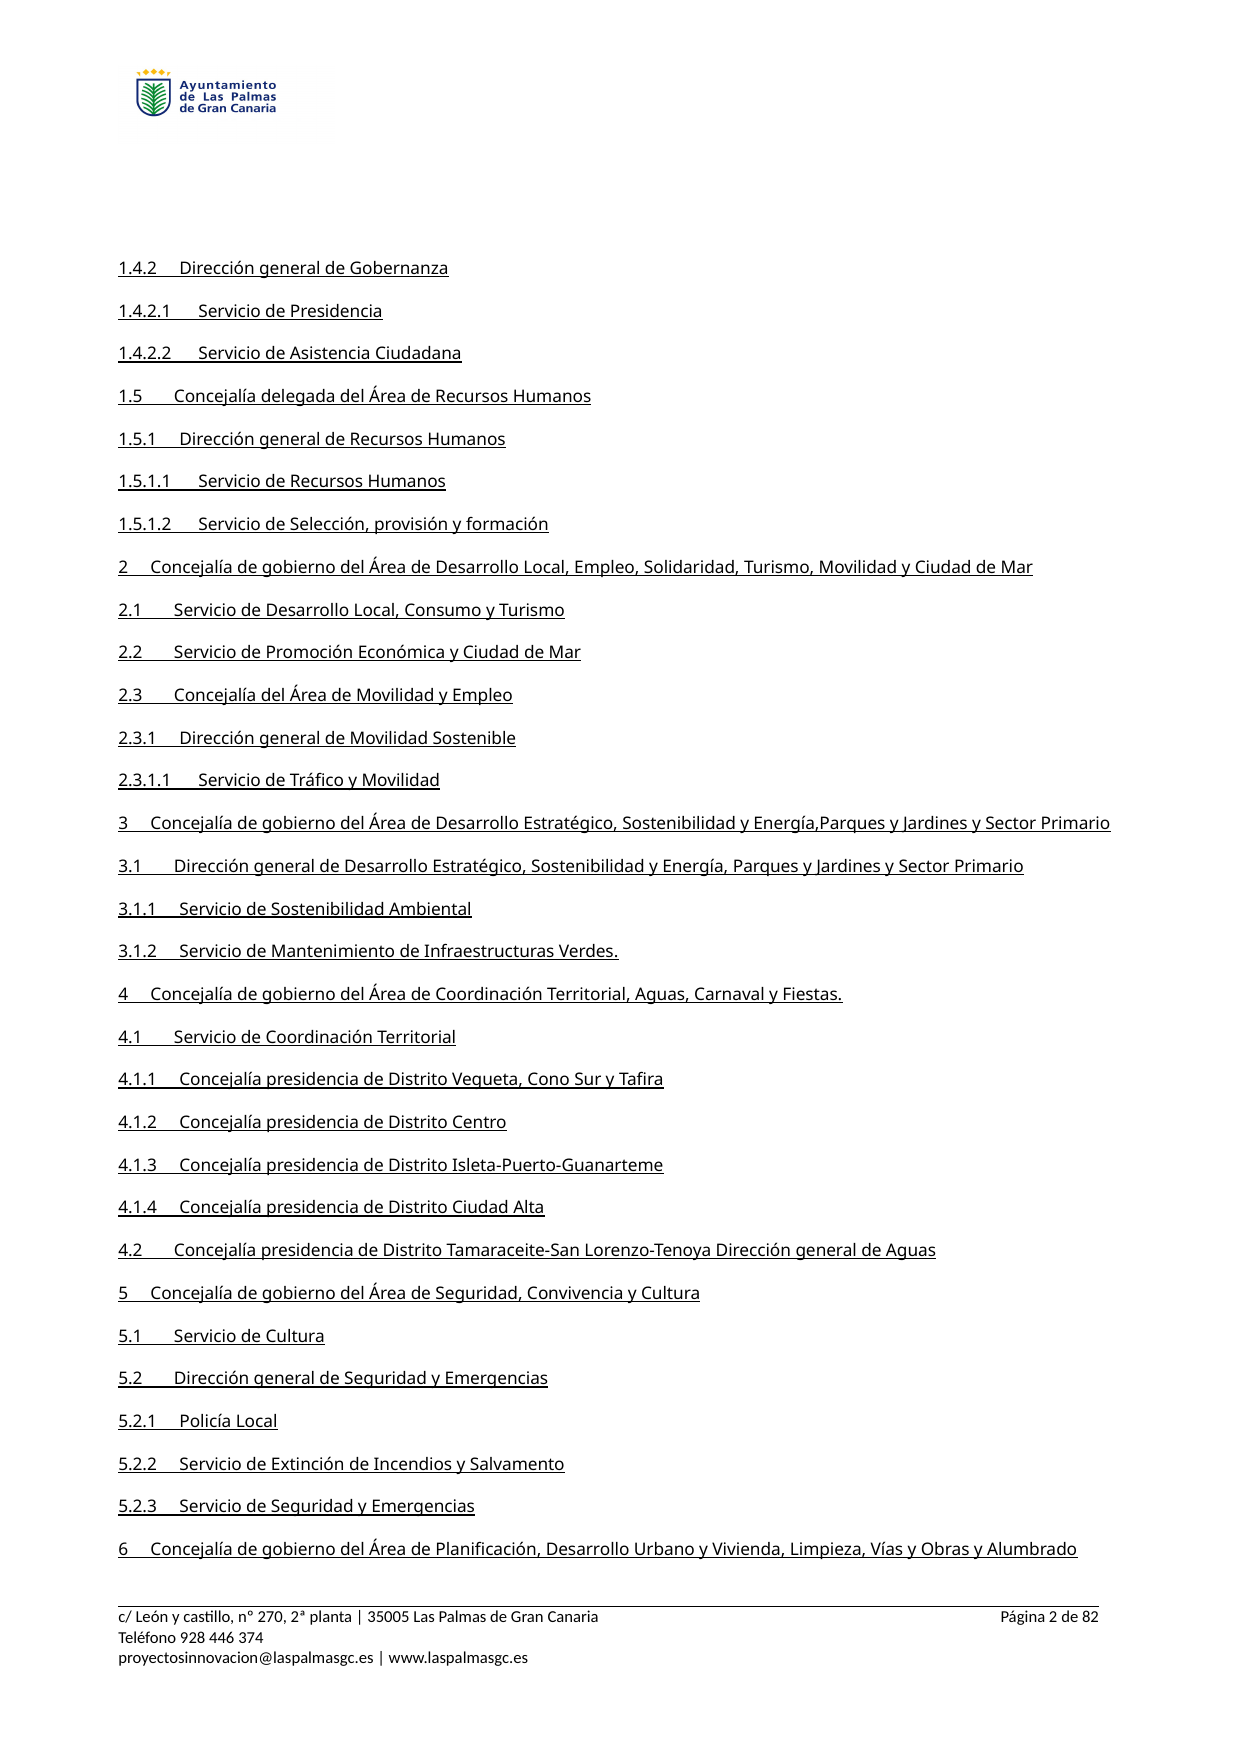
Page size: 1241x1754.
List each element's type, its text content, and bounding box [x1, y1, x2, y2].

text 5.1 Servicio de Cultura [118, 1324, 1122, 1347]
text 1.4.2 Dirección general de Gobernanza [118, 256, 1122, 279]
text 1.5.1 Dirección general de Recursos Humanos [118, 427, 1122, 450]
text 2.3.1.1 Servicio de Tráfico y Movilidad [118, 768, 1122, 792]
text 6 Concejalía de gobierno del Área de Planificación, Desarrollo Urbano y Vivienda, Limpieza, Vías y Obras y Alumbrado [118, 1537, 1122, 1561]
text 1.4.2.1 Servicio de Presidencia [118, 299, 1122, 322]
text 4.1.2 Concejalía presidencia de Distrito Centro [118, 1110, 1122, 1133]
text 4.2 Concejalía presidencia de Distrito Tamaraceite-San Lorenzo-Tenoya Dirección general de Aguas [118, 1238, 1122, 1262]
text 2.1 Servicio de Desarrollo Local, Consumo y Turismo [118, 598, 1122, 621]
text 5.2.1 Policía Local [118, 1409, 1122, 1432]
text 4.1.4 Concejalía presidencia de Distrito Ciudad Alta [118, 1196, 1122, 1219]
text 3.1.1 Servicio de Sostenibilidad Ambiental [118, 897, 1122, 920]
text 1.4.2.2 Servicio de Asistencia Ciudadana [118, 341, 1122, 365]
text 2.3 Concejalía del Área de Movilidad y Empleo [118, 683, 1122, 706]
text 2 Concejalía de gobierno del Área de Desarrollo Local, Empleo, Solidaridad, Turismo, Movilidad y Ciudad de Mar [118, 555, 1122, 578]
text 1.5 Concejalía delegada del Área de Recursos Humanos [118, 384, 1122, 407]
picture [118, 65, 336, 144]
text 5.2.2 Servicio de Extinción de Incendios y Salvamento [118, 1452, 1122, 1475]
text 2.3.1 Dirección general de Movilidad Sostenible [118, 726, 1122, 749]
text 4.1 Servicio de Coordinación Territorial [118, 1025, 1122, 1048]
text 3.1 Dirección general de Desarrollo Estratégico, Sostenibilidad y Energía, Parques y Jardines y Sector Primario [118, 854, 1122, 877]
text 5.2 Dirección general de Seguridad y Emergencias [118, 1366, 1122, 1390]
text 4.1.3 Concejalía presidencia de Distrito Isleta-Puerto-Guanarteme [118, 1153, 1122, 1176]
text 4.1.1 Concejalía presidencia de Distrito Vegueta, Cono Sur y Tafira [118, 1067, 1122, 1091]
text 4 Concejalía de gobierno del Área de Coordinación Territorial, Aguas, Carnaval y Fiestas. [118, 982, 1122, 1005]
text 3 Concejalía de gobierno del Área de Desarrollo Estratégico, Sostenibilidad y Energía,Parques y Jardines y Sector Primario [118, 811, 1122, 834]
text 1.5.1.2 Servicio de Selección, provisión y formación [118, 512, 1122, 536]
text 1.5.1.1 Servicio de Recursos Humanos [118, 469, 1122, 493]
text 5 Concejalía de gobierno del Área de Seguridad, Convivencia y Cultura [118, 1281, 1122, 1304]
text 5.2.3 Servicio de Seguridad y Emergencias [118, 1494, 1122, 1518]
text 3.1.2 Servicio de Mantenimiento de Infraestructuras Verdes. [118, 939, 1122, 963]
text 2.2 Servicio de Promoción Económica y Ciudad de Mar [118, 640, 1122, 664]
